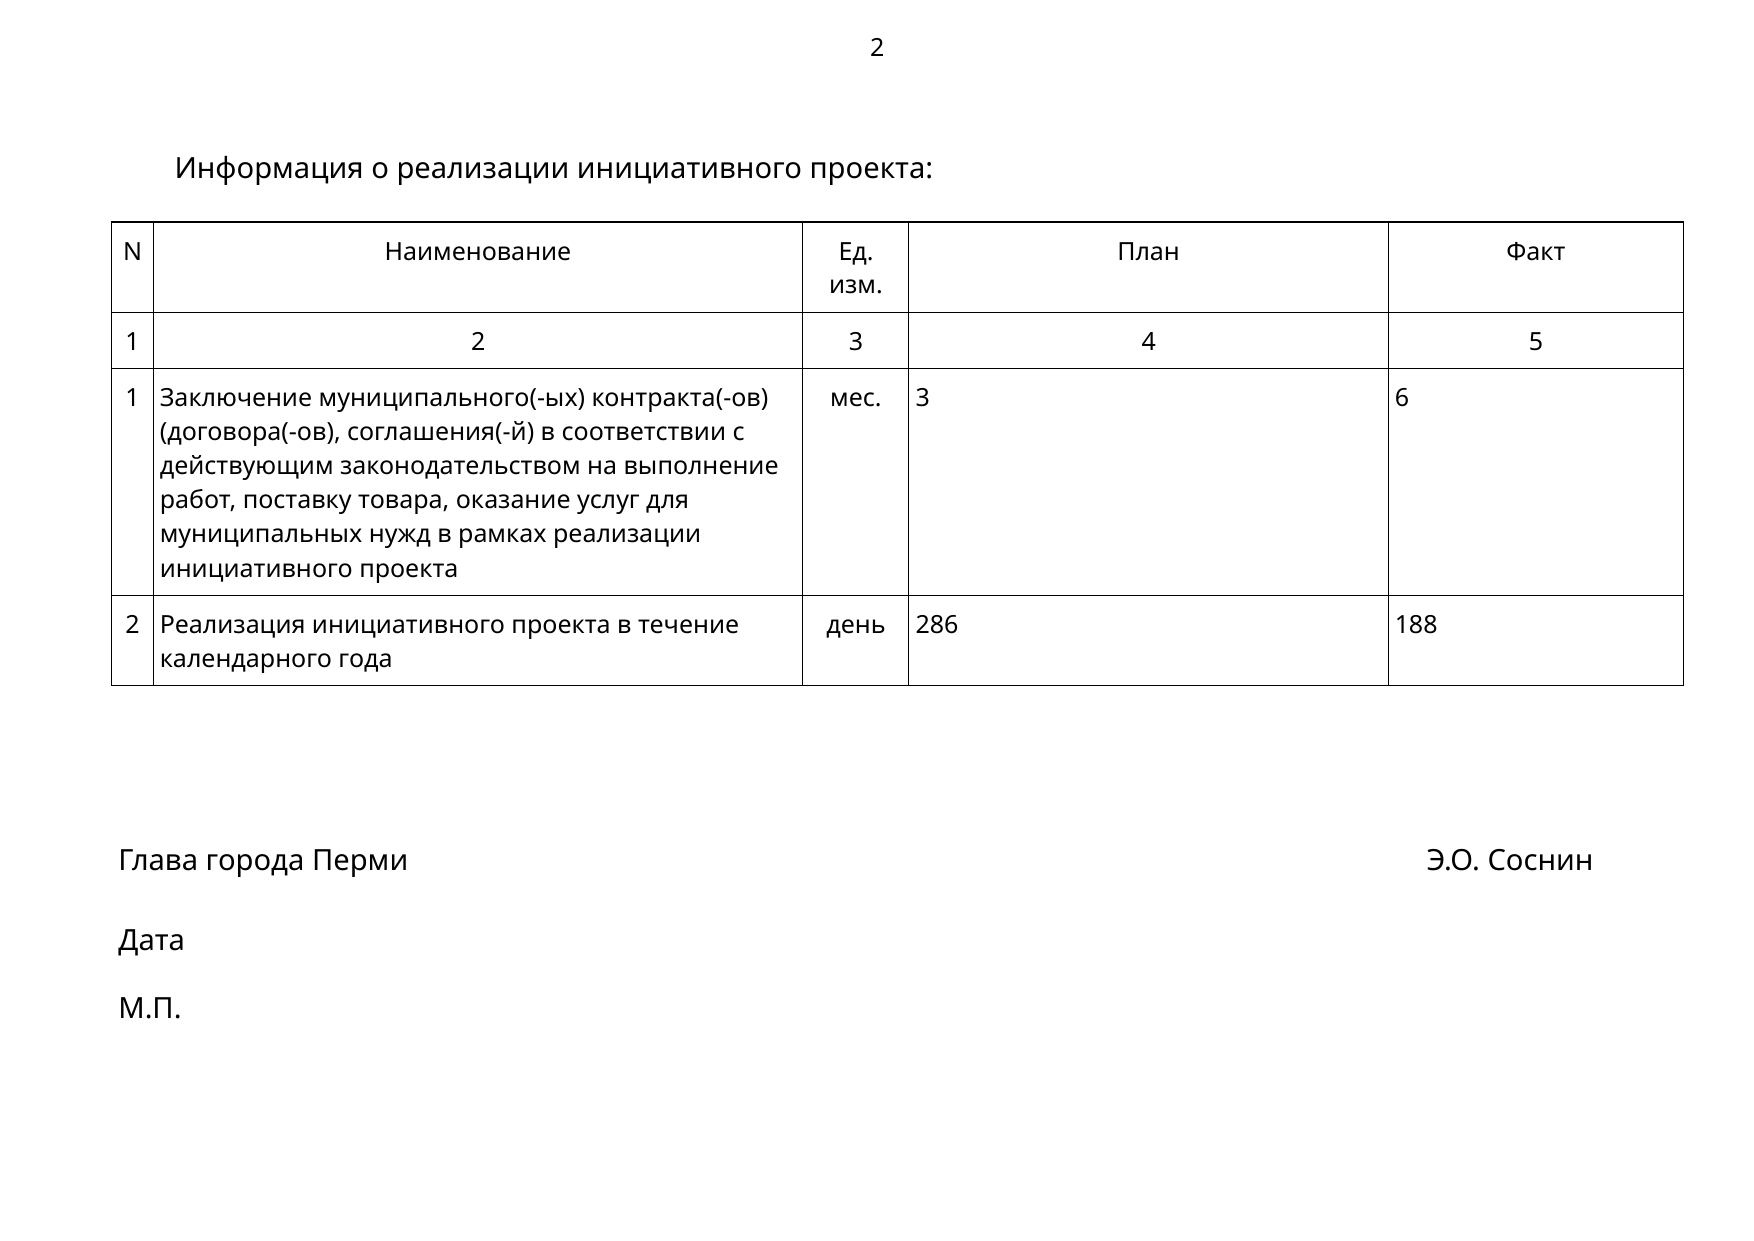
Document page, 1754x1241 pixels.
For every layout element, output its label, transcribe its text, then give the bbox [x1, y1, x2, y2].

table_header Наименование [154, 223, 802, 312]
table_header План [909, 223, 1388, 312]
text Дата [118, 919, 1636, 958]
table_cell 4 [909, 313, 1388, 368]
table_cell Реализация инициативного проекта в течение календарного года [154, 596, 802, 685]
table_header Ед. изм. [803, 223, 908, 312]
text Глава города Перми Э.О. Соснин [118, 839, 1636, 879]
table_cell 286 [909, 596, 1388, 685]
table_header Факт [1389, 223, 1683, 312]
table_cell 3 [803, 313, 908, 368]
table_cell 5 [1389, 313, 1683, 368]
table_cell 2 [154, 313, 802, 368]
table_header N [112, 223, 153, 312]
table_cell Заключение муниципального(-ых) контракта(-ов) (договора(-ов), соглашения(-й) в соответствии с действующим законодательством на выполнение работ, поставку товара, оказание услуг для муниципальных нужд в рамках реализации инициативного проекта [154, 369, 802, 595]
table_cell 3 [909, 369, 1388, 595]
table_cell 6 [1389, 369, 1683, 595]
text М.П. [118, 988, 1636, 1027]
text Информация о реализации инициативного проекта: [118, 148, 1636, 187]
table_cell 1 [112, 313, 153, 368]
table_cell 188 [1389, 596, 1683, 685]
table_cell 2 [112, 596, 153, 685]
table_cell 1 [112, 369, 153, 595]
table_cell день [803, 596, 908, 685]
table_cell мес. [803, 369, 908, 595]
